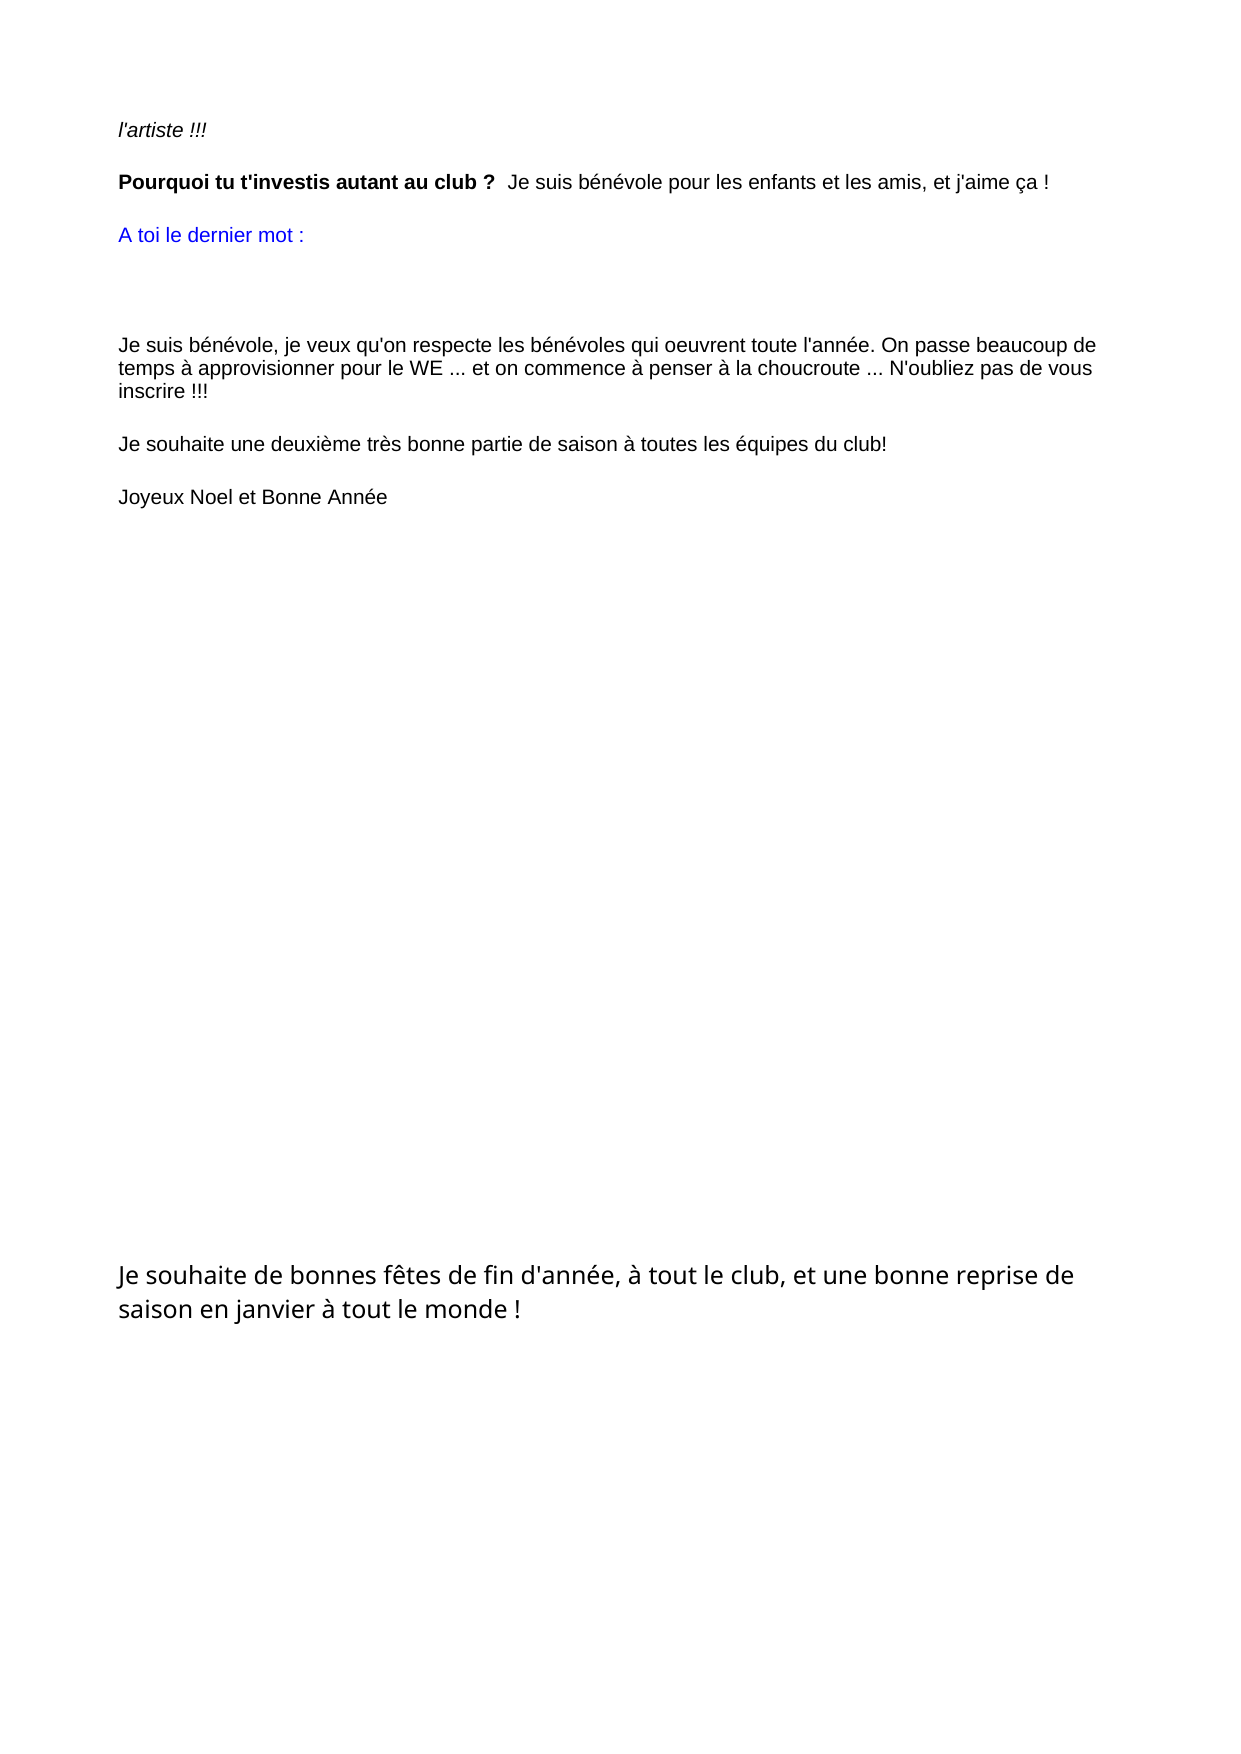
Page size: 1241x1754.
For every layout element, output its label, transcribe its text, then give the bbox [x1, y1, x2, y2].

text Je souhaite de bonnes fêtes de fin d'année, à tout le club, et une bonne reprise de saison en janvier à tout le monde ! [118, 1236, 1122, 1326]
text Pourquoi tu t'investis autant au club ? Je suis bénévole pour les enfants et les amis, et j'aime ça ! [118, 171, 1122, 194]
text Je souhaite une deuxième très bonne partie de saison à toutes les équipes du club! [118, 433, 1122, 456]
text A toi le dernier mot : [118, 223, 1122, 247]
text Je suis bénévole, je veux qu'on respecte les bénévoles qui oeuvrent toute l'année. On passe beaucoup de temps à approvisionner pour le WE ... et on commence à penser à la choucroute ... N'oubliez pas de vous inscrire !!! [118, 333, 1122, 403]
text l'artiste !!! [118, 118, 1122, 141]
text Joyeux Noel et Bonne Année [118, 485, 1122, 508]
